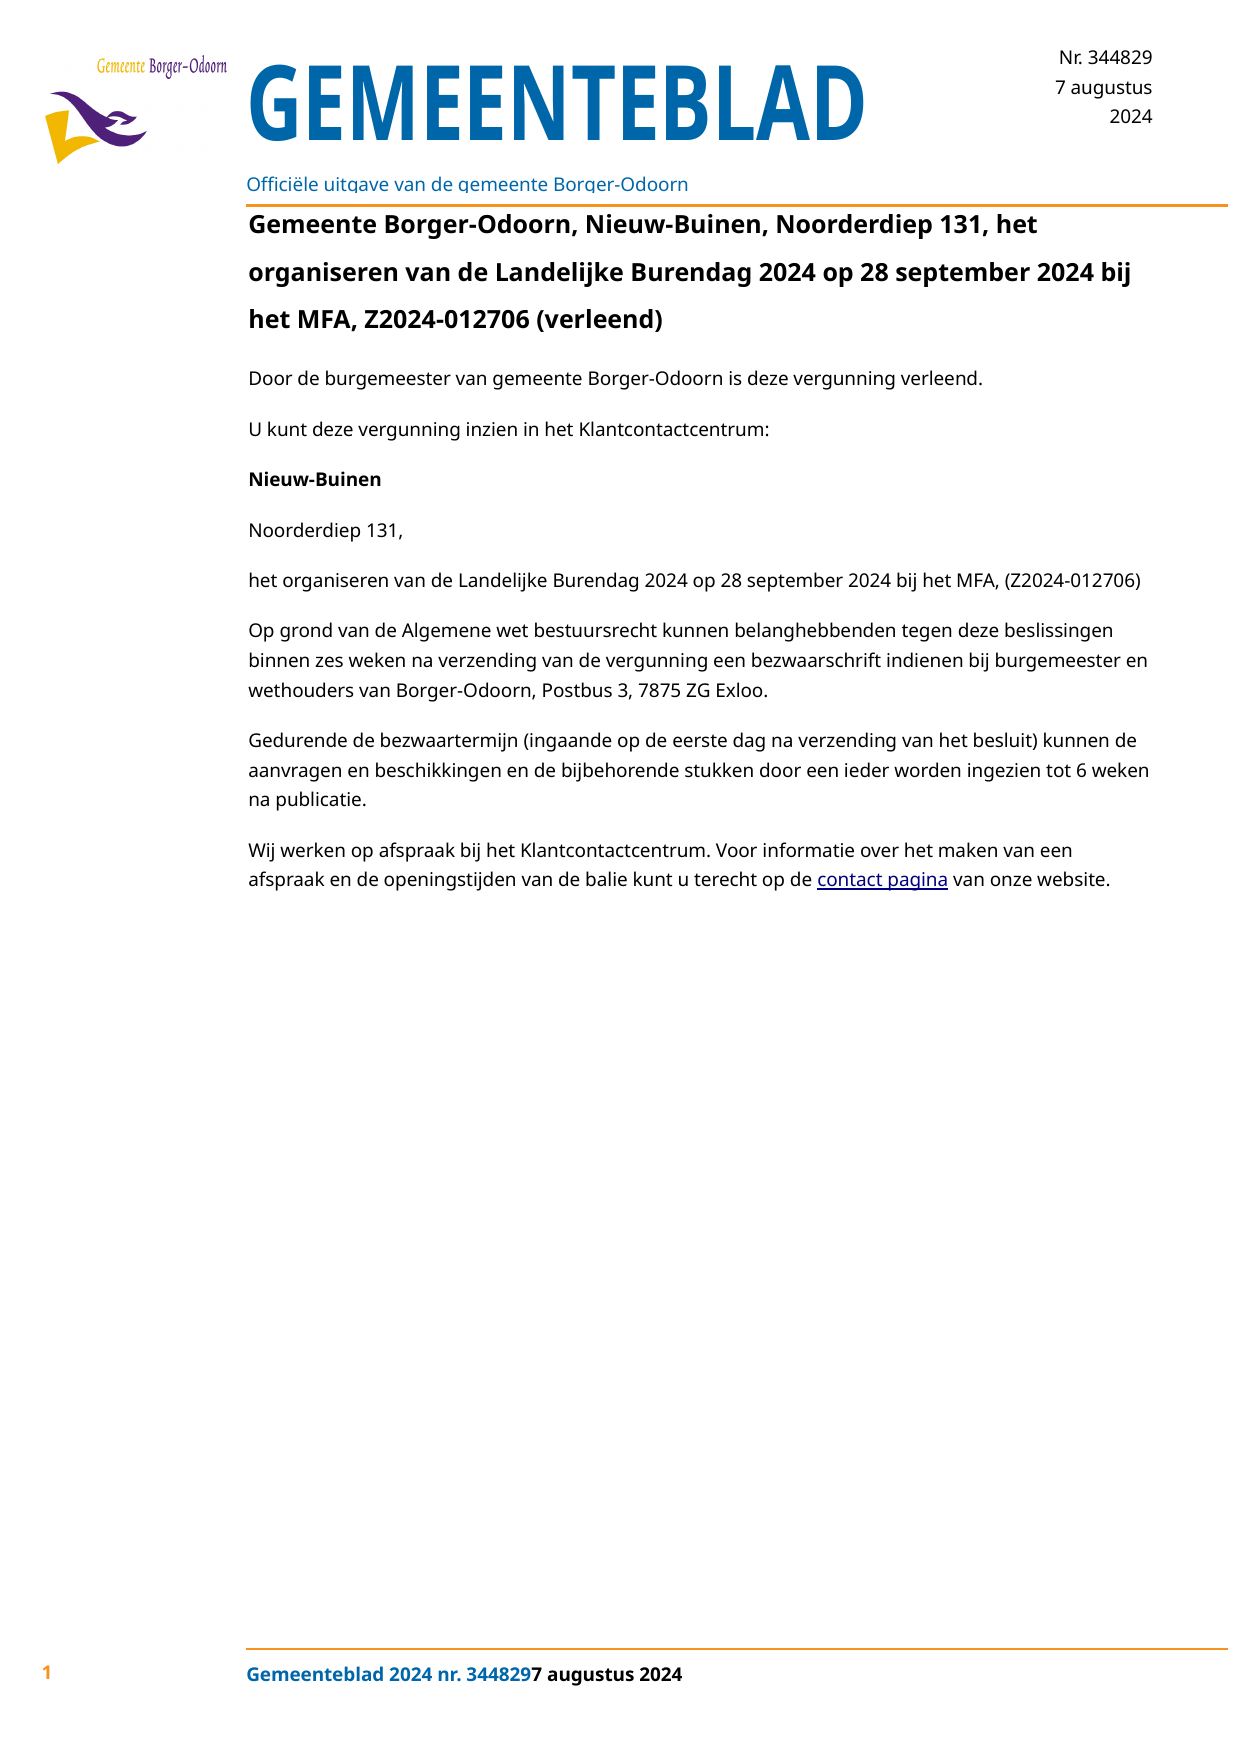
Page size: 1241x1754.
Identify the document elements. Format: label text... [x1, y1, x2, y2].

text Door de burgemeester van gemeente Borger-Odoorn is deze vergunning verleend. [248, 366, 1152, 391]
picture [41, 47, 231, 172]
text Gemeente Borger-Odoorn, Nieuw-Buinen, Noorderdiep 131, het organiseren van de Landelijke Burendag 2024 op 28 september 2024 bij het MFA, Z2024-012706 (verleend) [248, 207, 1152, 336]
text Op grond van de Algemene wet bestuursrecht kunnen belanghebbenden tegen deze beslissingen binnen zes weken na verzending van de vergunning een bezwaarschrift indienen bij burgemeester en wethouders van Borger-Odoorn, Postbus 3, 7875 ZG Exloo. [248, 618, 1152, 702]
text Noorderdiep 131, [248, 517, 1152, 542]
text Gedurende de bezwaartermijn (ingaande op de eerste dag na verzending van het besluit) kunnen de aanvragen en beschikkingen en de bijbehorende stukken door een ieder worden ingezien tot 6 weken na publicatie. [248, 727, 1152, 812]
text U kunt deze vergunning inzien in het Klantcontactcentrum: [248, 416, 1152, 442]
text Wij werken op afspraak bij het Klantcontactcentrum. Voor informatie over het maken van een afspraak en de openingstijden van de balie kunt u terecht op de contact pagina van onze website. [248, 837, 1152, 892]
text het organiseren van de Landelijke Burendag 2024 op 28 september 2024 bij het MFA, (Z2024-012706) [248, 567, 1152, 593]
text Nieuw-Buinen [248, 466, 1152, 492]
